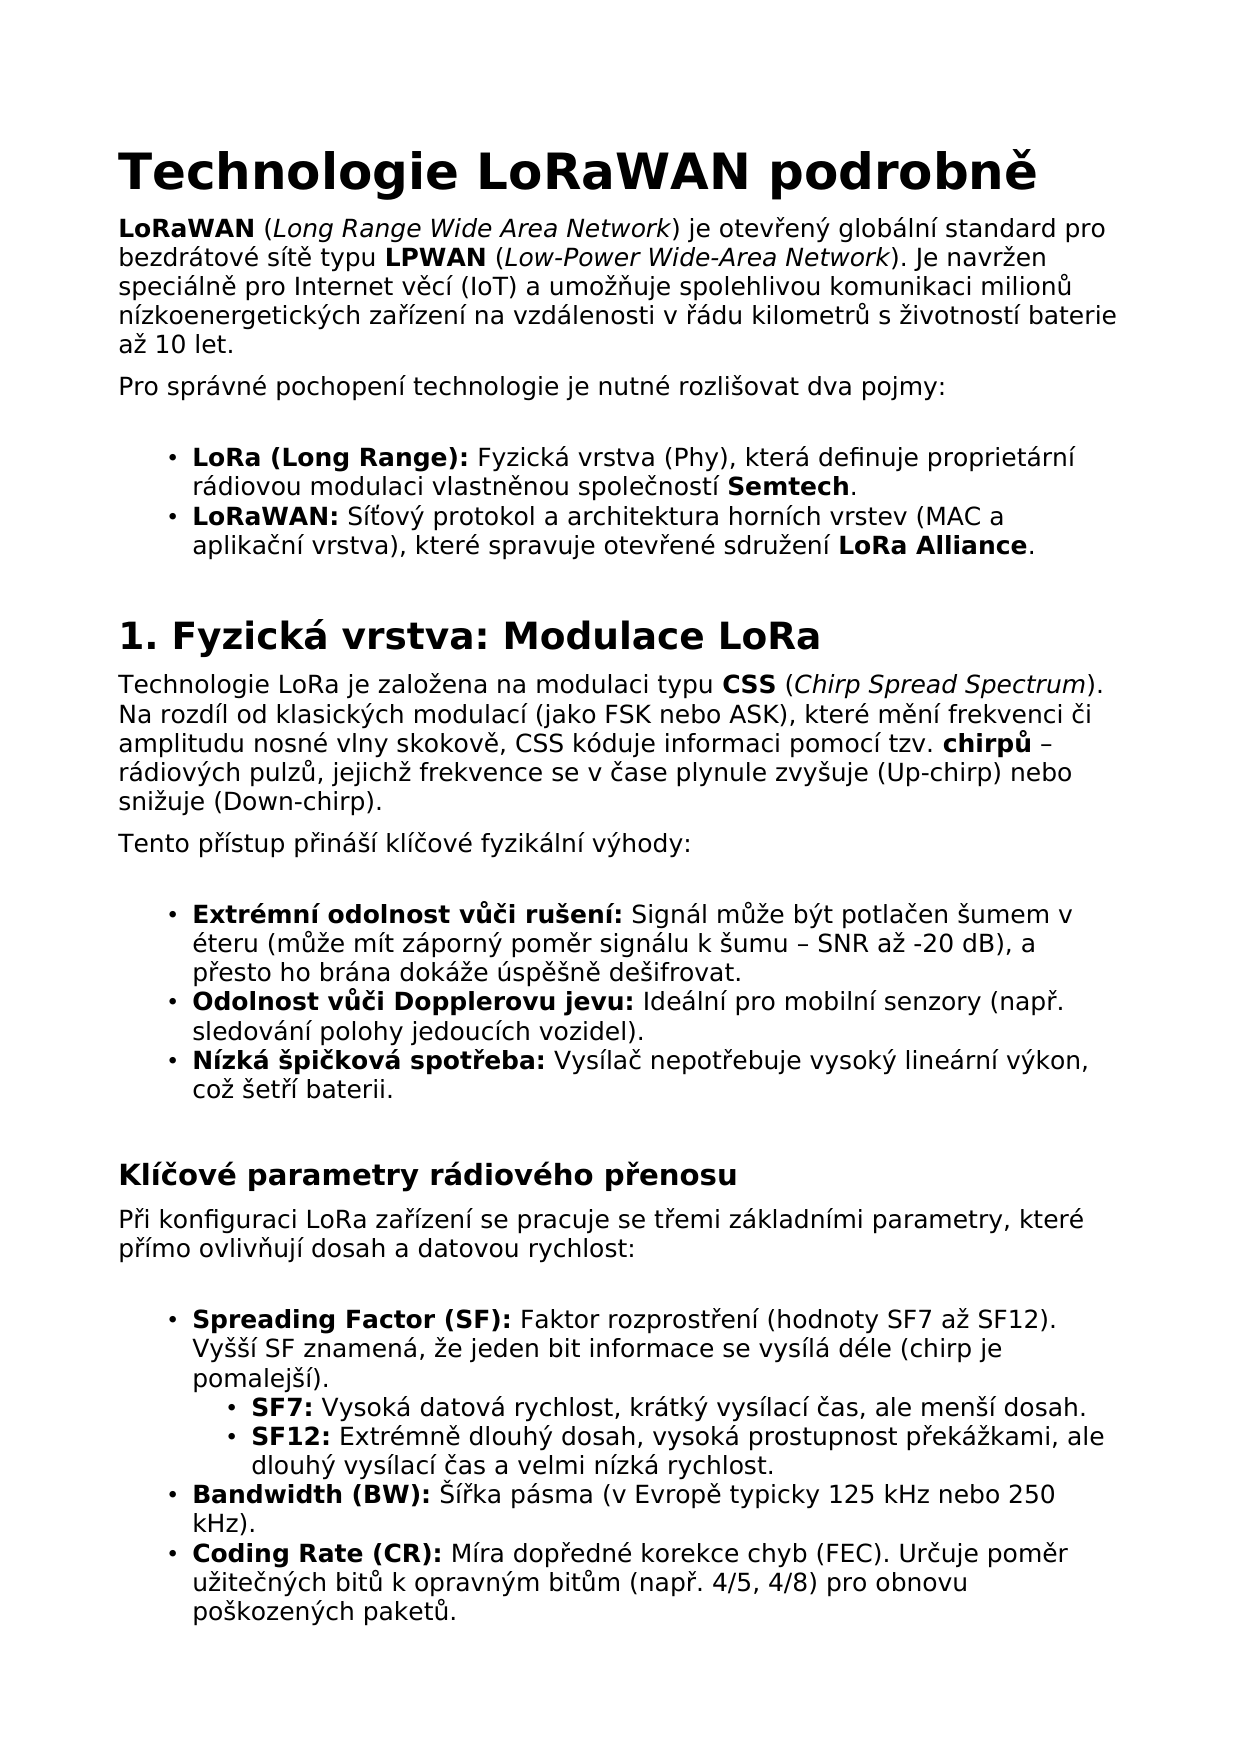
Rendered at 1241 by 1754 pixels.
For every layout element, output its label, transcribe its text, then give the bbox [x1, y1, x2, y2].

list SF12: Extrémně dlouhý dosah, vysoká prostupnost překážkami, ale dlouhý vysílací čas a velmi nízká rychlost. [236, 1422, 1122, 1481]
text Pro správné pochopení technologie je nutné rozlišovat dva pojmy: [118, 372, 1122, 401]
subtitle Technologie LoRaWAN podrobně [118, 143, 1122, 201]
list Bandwidth (BW): Šířka pásma (v Evropě typicky 125 kHz nebo 250 kHz). [177, 1481, 1122, 1539]
subtitle 1. Fyzická vrstva: Modulace LoRa [118, 614, 1122, 658]
list Spreading Factor (SF): Faktor rozprostření (hodnoty SF7 až SF12). Vyšší SF znamená, že jeden bit informace se vysílá déle (chirp je pomalejší). [177, 1306, 1122, 1393]
list SF7: Vysoká datová rychlost, krátký vysílací čas, ale menší dosah. [236, 1393, 1122, 1422]
list Extrémní odolnost vůči rušení: Signál může být potlačen šumem v éteru (může mít záporný poměr signálu k šumu – SNR až -20 dB), a přesto ho brána dokáže úspěšně dešifrovat. [177, 900, 1122, 988]
subtitle Klíčové parametry rádiového přenosu [118, 1159, 1122, 1193]
list Coding Rate (CR): Míra dopředné korekce chyb (FEC). Určuje poměr užitečných bitů k opravným bitům (např. 4/5, 4/8) pro obnovu poškozených paketů. [177, 1539, 1122, 1626]
list LoRa (Long Range): Fyzická vrstva (Phy), která definuje proprietární rádiovou modulaci vlastněnou společností Semtech. [177, 443, 1122, 502]
list Nízká špičková spotřeba: Vysílač nepotřebuje vysoký lineární výkon, což šetří baterii. [177, 1046, 1122, 1104]
text LoRaWAN (Long Range Wide Area Network) je otevřený globální standard pro bezdrátové sítě typu LPWAN (Low-Power Wide-Area Network). Je navržen speciálně pro Internet věcí (IoT) a umožňuje spolehlivou komunikaci milionů nízkoenergetických zařízení na vzdálenosti v řádu kilometrů s životností baterie až 10 let. [118, 214, 1122, 360]
text Tento přístup přináší klíčové fyzikální výhody: [118, 829, 1122, 858]
text Technologie LoRa je založena na modulaci typu CSS (Chirp Spread Spectrum). Na rozdíl od klasických modulací (jako FSK nebo ASK), které mění frekvenci či amplitudu nosné vlny skokově, CSS kóduje informaci pomocí tzv. chirpů – rádiových pulzů, jejichž frekvence se v čase plynule zvyšuje (Up-chirp) nebo snižuje (Down-chirp). [118, 671, 1122, 816]
text Při konfiguraci LoRa zařízení se pracuje se třemi základními parametry, které přímo ovlivňují dosah a datovou rychlost: [118, 1205, 1122, 1263]
list LoRaWAN: Síťový protokol a architektura horních vrstev (MAC a aplikační vrstva), které spravuje otevřené sdružení LoRa Alliance. [177, 502, 1122, 560]
list Odolnost vůči Dopplerovu jevu: Ideální pro mobilní senzory (např. sledování polohy jedoucích vozidel). [177, 988, 1122, 1046]
